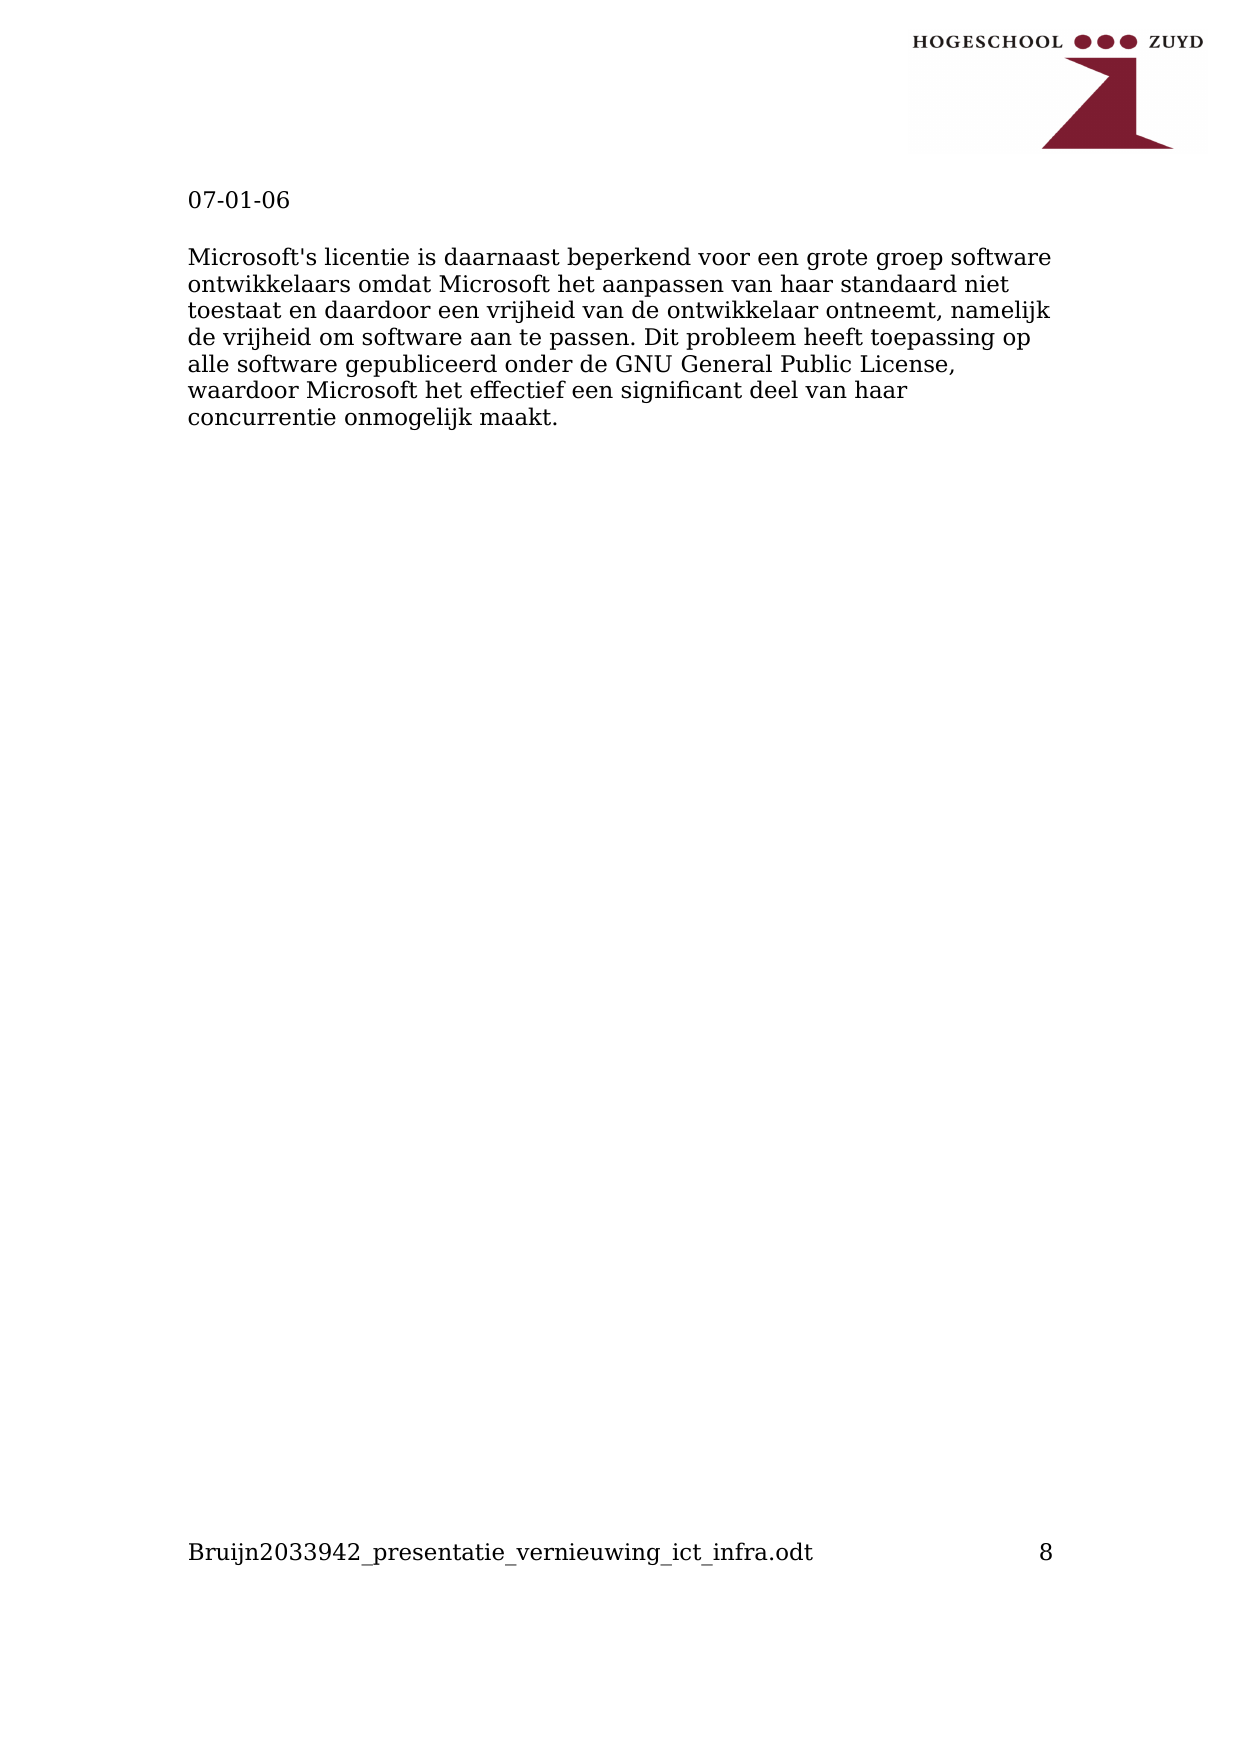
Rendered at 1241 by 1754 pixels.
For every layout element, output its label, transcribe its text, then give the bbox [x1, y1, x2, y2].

text Microsoft's licentie is daarnaast beperkend voor een grote groep software ontwikkelaars omdat Microsoft het aanpassen van haar standaard niet toestaat en daardoor een vrijheid van de ontwikkelaar ontneemt, namelijk de vrijheid om software aan te passen. Dit probleem heeft toepassing op alle software gepubliceerd onder de GNU General Public License, waardoor Microsoft het effectief een significant deel van haar concurrentie onmogelijk maakt. [187, 244, 1053, 431]
picture [907, 29, 1208, 154]
